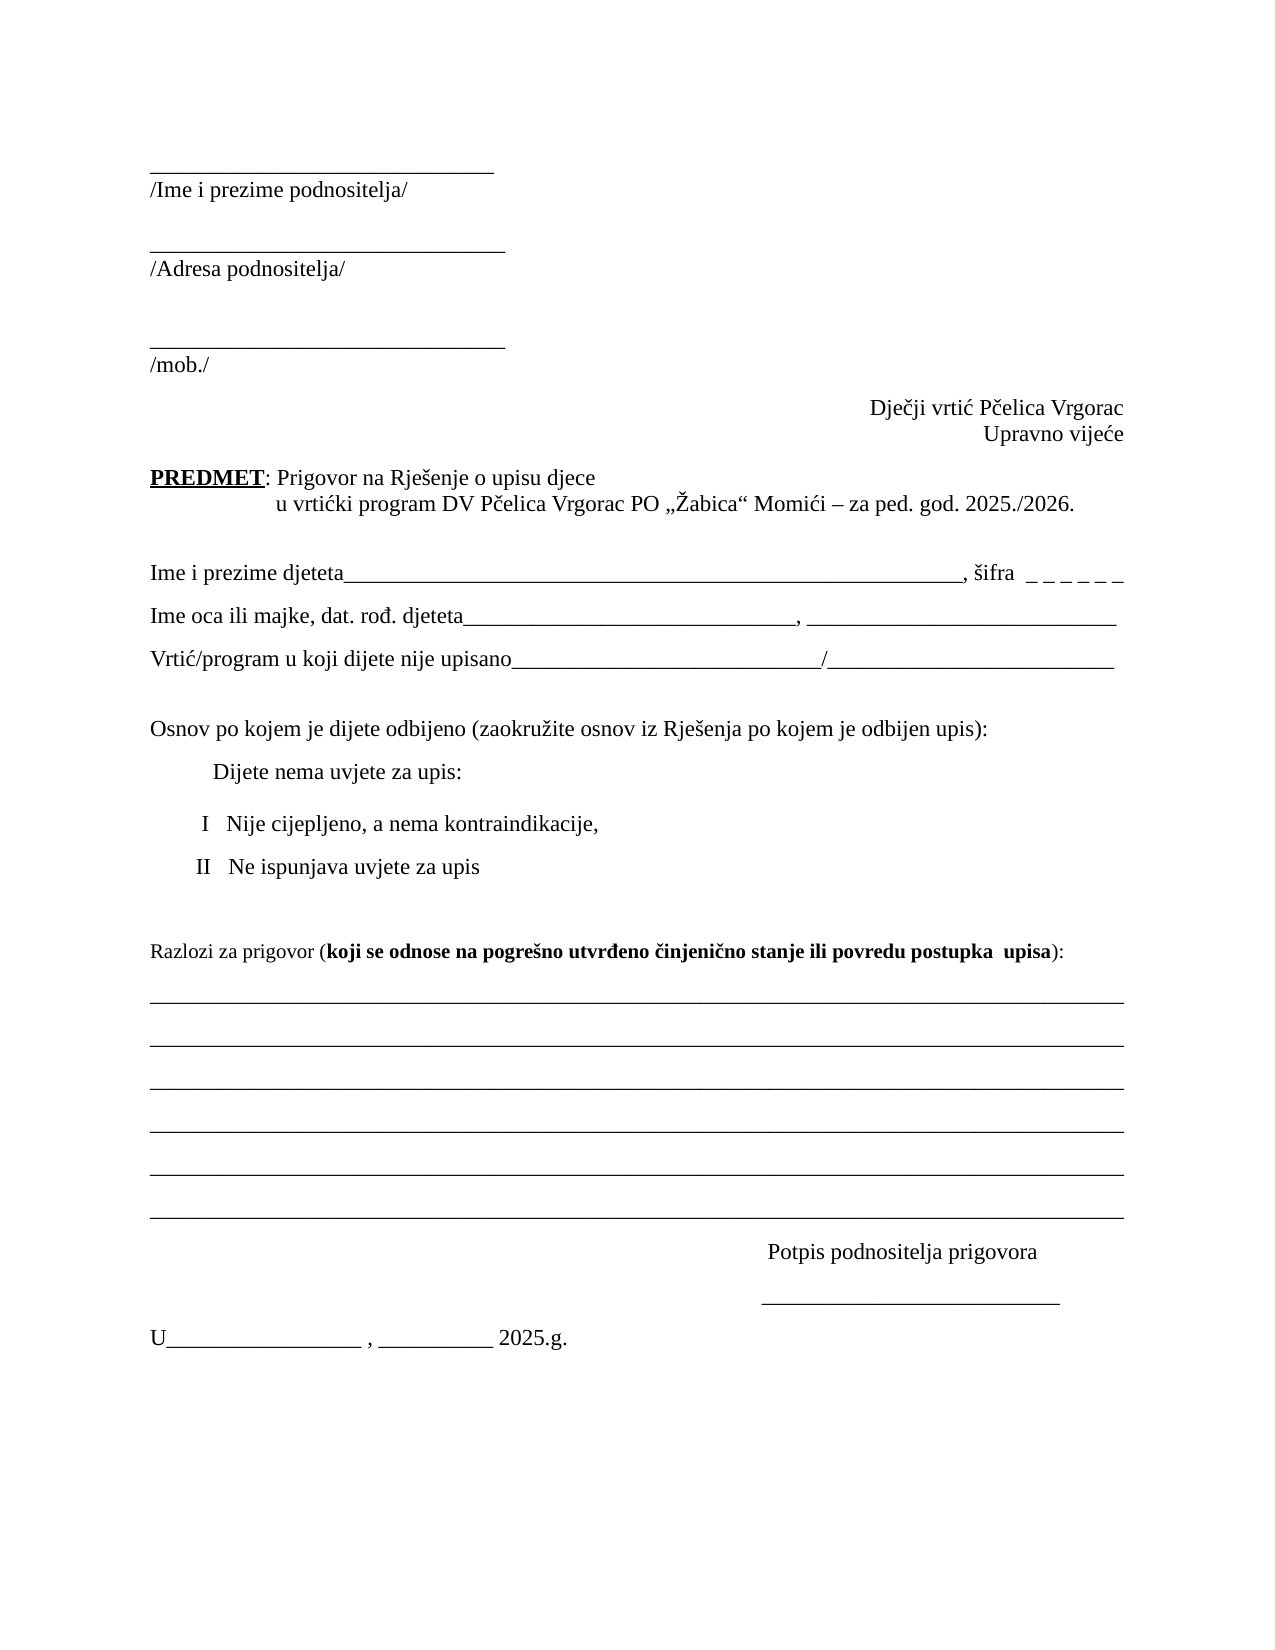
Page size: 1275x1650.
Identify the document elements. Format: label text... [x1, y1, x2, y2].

text Vrtić/program u koji dijete nije upisano___________________________/_________________________ [150, 645, 1125, 672]
text _____________________________________________________________________________________ [150, 980, 1125, 1007]
text ______________________________ /Ime i prezime podnositelja/ _______________________________ /Adresa podnositelja/ [150, 150, 1125, 308]
text Razlozi za prigovor (koji se odnose na pogrešno utvrđeno činjenično stanje ili povredu postupka upisa): [150, 939, 1125, 963]
text Dijete nema uvjete za upis: I Nije cijepljeno, a nema kontraindikacije, [150, 758, 1125, 837]
text _____________________________________________________________________________________ [150, 1109, 1125, 1136]
text U_________________ , __________ 2025.g. [150, 1324, 1125, 1351]
text Dječji vrtić Pčelica Vrgorac Upravno vijeće [150, 394, 1125, 447]
text _____________________________________________________________________________________ [150, 1195, 1125, 1222]
text PREDMET: Prigovor na Rješenje o upisu djece u vrtićki program DV Pčelica Vrgorac PO „Žabica“ Momići – za ped. god. 2025./2026. [150, 463, 1125, 516]
text Ime oca ili majke, dat. rođ. djeteta_____________________________, ___________________________ [150, 602, 1125, 629]
text _____________________________________________________________________________________ [150, 1066, 1125, 1093]
text _____________________________________________________________________________________ [150, 1023, 1125, 1049]
text II Ne ispunjava uvjete za upis [150, 853, 1125, 880]
text Potpis podnositelja prigovora [150, 1238, 1125, 1265]
text Ime i prezime djeteta______________________________________________________, šifra _ _ _ _ _ _ [150, 533, 1125, 586]
text __________________________ [150, 1281, 1125, 1308]
text _______________________________ /mob./ [150, 325, 1125, 377]
text Osnov po kojem je dijete odbijeno (zaokružite osnov iz Rješenja po kojem je odbijen upis): [150, 688, 1125, 741]
text _____________________________________________________________________________________ [150, 1152, 1125, 1179]
